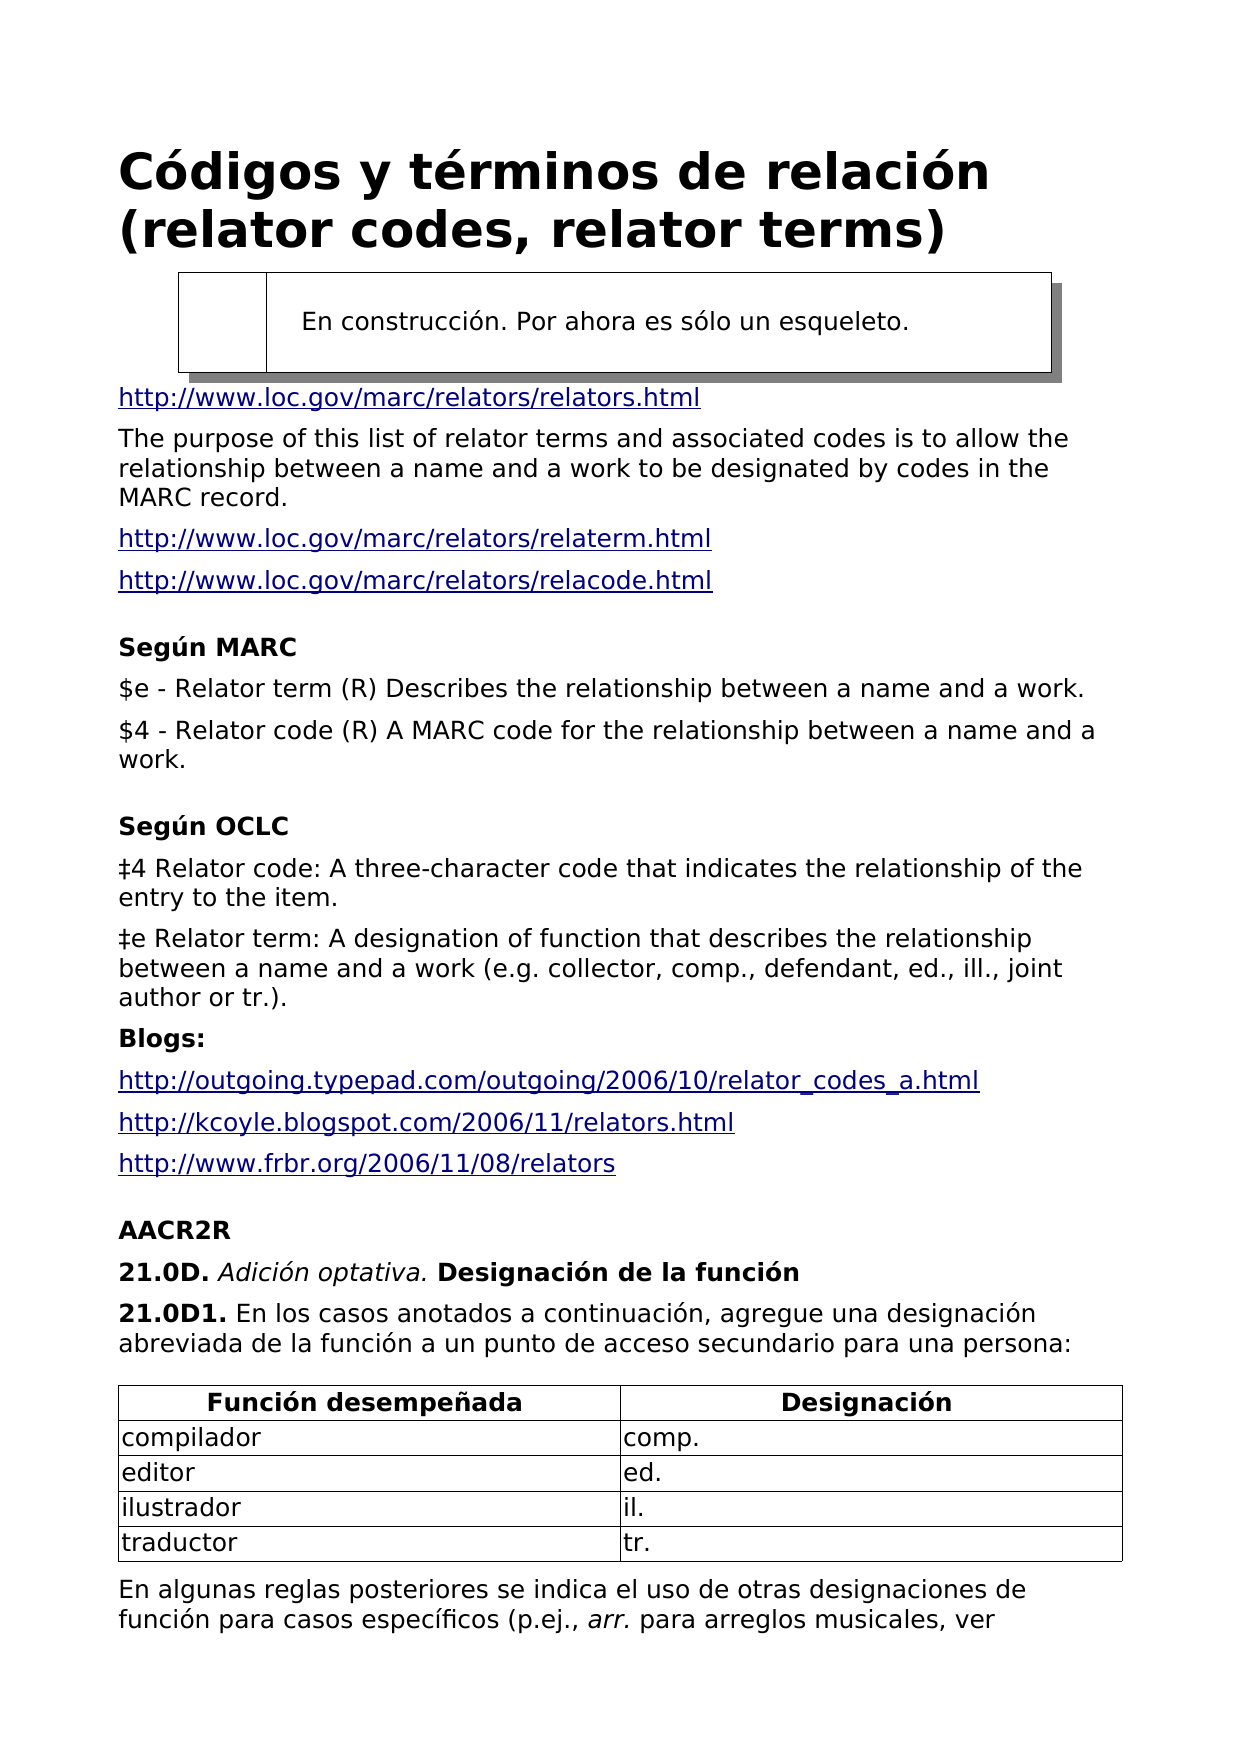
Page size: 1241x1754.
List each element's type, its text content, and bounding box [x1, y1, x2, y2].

table_cell compilador [119, 1421, 620, 1455]
subtitle Según OCLC [118, 812, 1122, 841]
text 21.0D1. En los casos anotados a continuación, agregue una designación abreviada de la función a un punto de acceso secundario para una persona: [118, 1299, 1122, 1358]
text http://www.loc.gov/marc/relators/relacode.html [118, 566, 1122, 595]
text http://www.frbr.org/2006/11/08/relators [118, 1149, 1122, 1179]
text http://www.loc.gov/marc/relators/relaterm.html [118, 524, 1122, 554]
subtitle Según MARC [118, 633, 1122, 662]
text 21.0D. Adición optativa. Designación de la función [118, 1258, 1122, 1287]
subtitle Códigos y términos de relación (relator codes, relator terms) [118, 143, 1122, 259]
table_cell ilustrador [119, 1492, 620, 1526]
table_cell tr. [621, 1527, 1122, 1561]
table_header Designación [621, 1386, 1122, 1420]
table_cell il. [621, 1492, 1122, 1526]
text http://www.loc.gov/marc/relators/relators.html [118, 383, 1122, 412]
table_cell editor [119, 1456, 620, 1491]
table_cell ed. [621, 1456, 1122, 1491]
text ‡e Relator term: A designation of function that describes the relationship between a name and a work (e.g. collector, comp., defendant, ed., ill., joint author or tr.). [118, 924, 1122, 1012]
text The purpose of this list of relator terms and associated codes is to allow the relationship between a name and a work to be designated by codes in the MARC record. [118, 424, 1122, 512]
text http://kcoyle.blogspot.com/2006/11/relators.html [118, 1108, 1122, 1137]
text $e - Relator term (R) Describes the relationship between a name and a work. [118, 674, 1122, 704]
table_header [179, 273, 266, 372]
text Blogs: [118, 1024, 1122, 1054]
text http://outgoing.typepad.com/outgoing/2006/10/relator_codes_a.html [118, 1066, 1122, 1095]
subtitle AACR2R [118, 1216, 1122, 1245]
table_cell traductor [119, 1527, 620, 1561]
text En algunas reglas posteriores se indica el uso de otras designaciones de función para casos específicos (p.ej., arr. para arreglos musicales, ver [118, 1576, 1122, 1634]
text $4 - Relator code (R) A MARC code for the relationship between a name and a work. [118, 716, 1122, 774]
table_cell comp. [621, 1421, 1122, 1455]
table_header En construcción. Por ahora es sólo un esqueleto. [267, 273, 1051, 372]
text ‡4 Relator code: A three-character code that indicates the relationship of the entry to the item. [118, 854, 1122, 912]
table_header Función desempeñada [119, 1386, 620, 1420]
